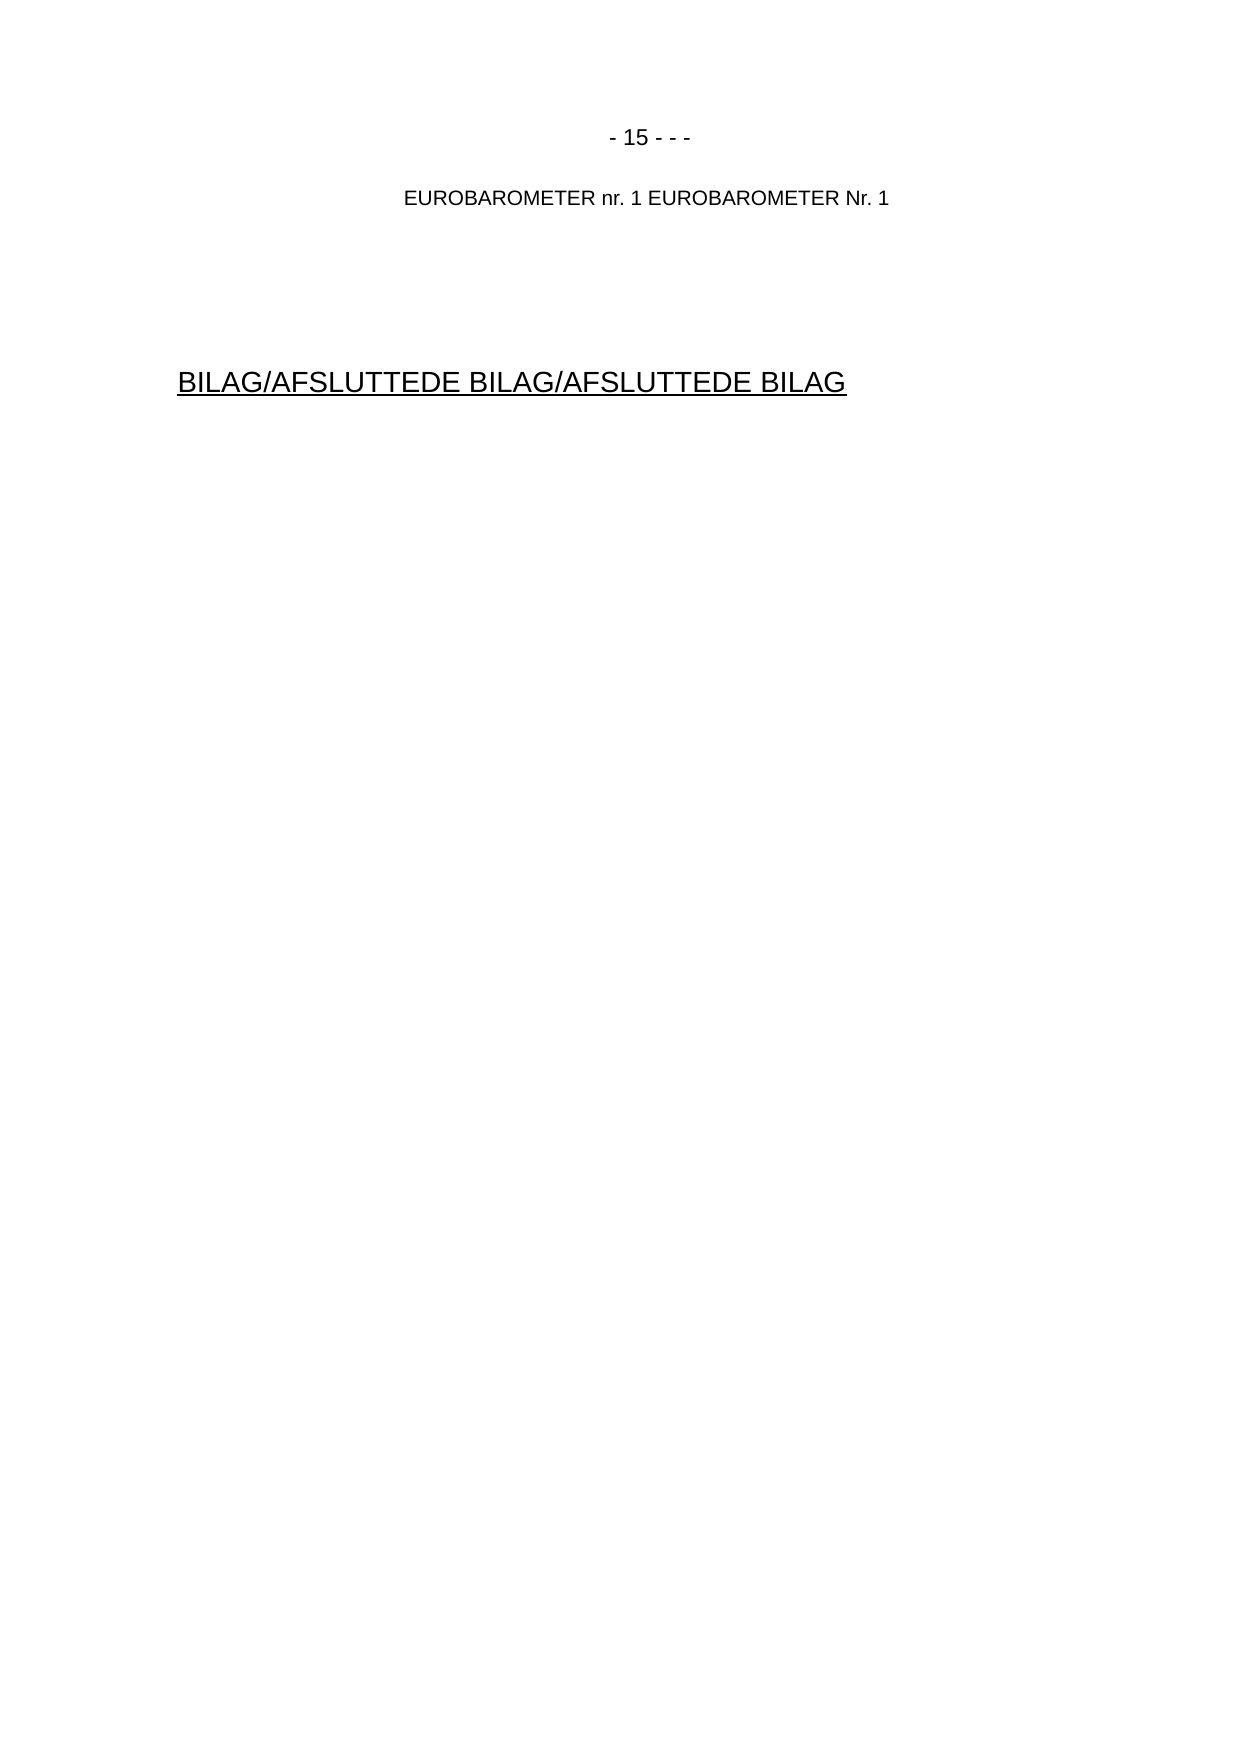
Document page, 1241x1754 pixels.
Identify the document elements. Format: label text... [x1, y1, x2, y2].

text EUROBAROMETER nr. 1 EUROBAROMETER Nr. 1 [118, 186, 1122, 210]
subtitle BILAG/AFSLUTTEDE BILAG/AFSLUTTEDE BILAG [118, 365, 1122, 398]
